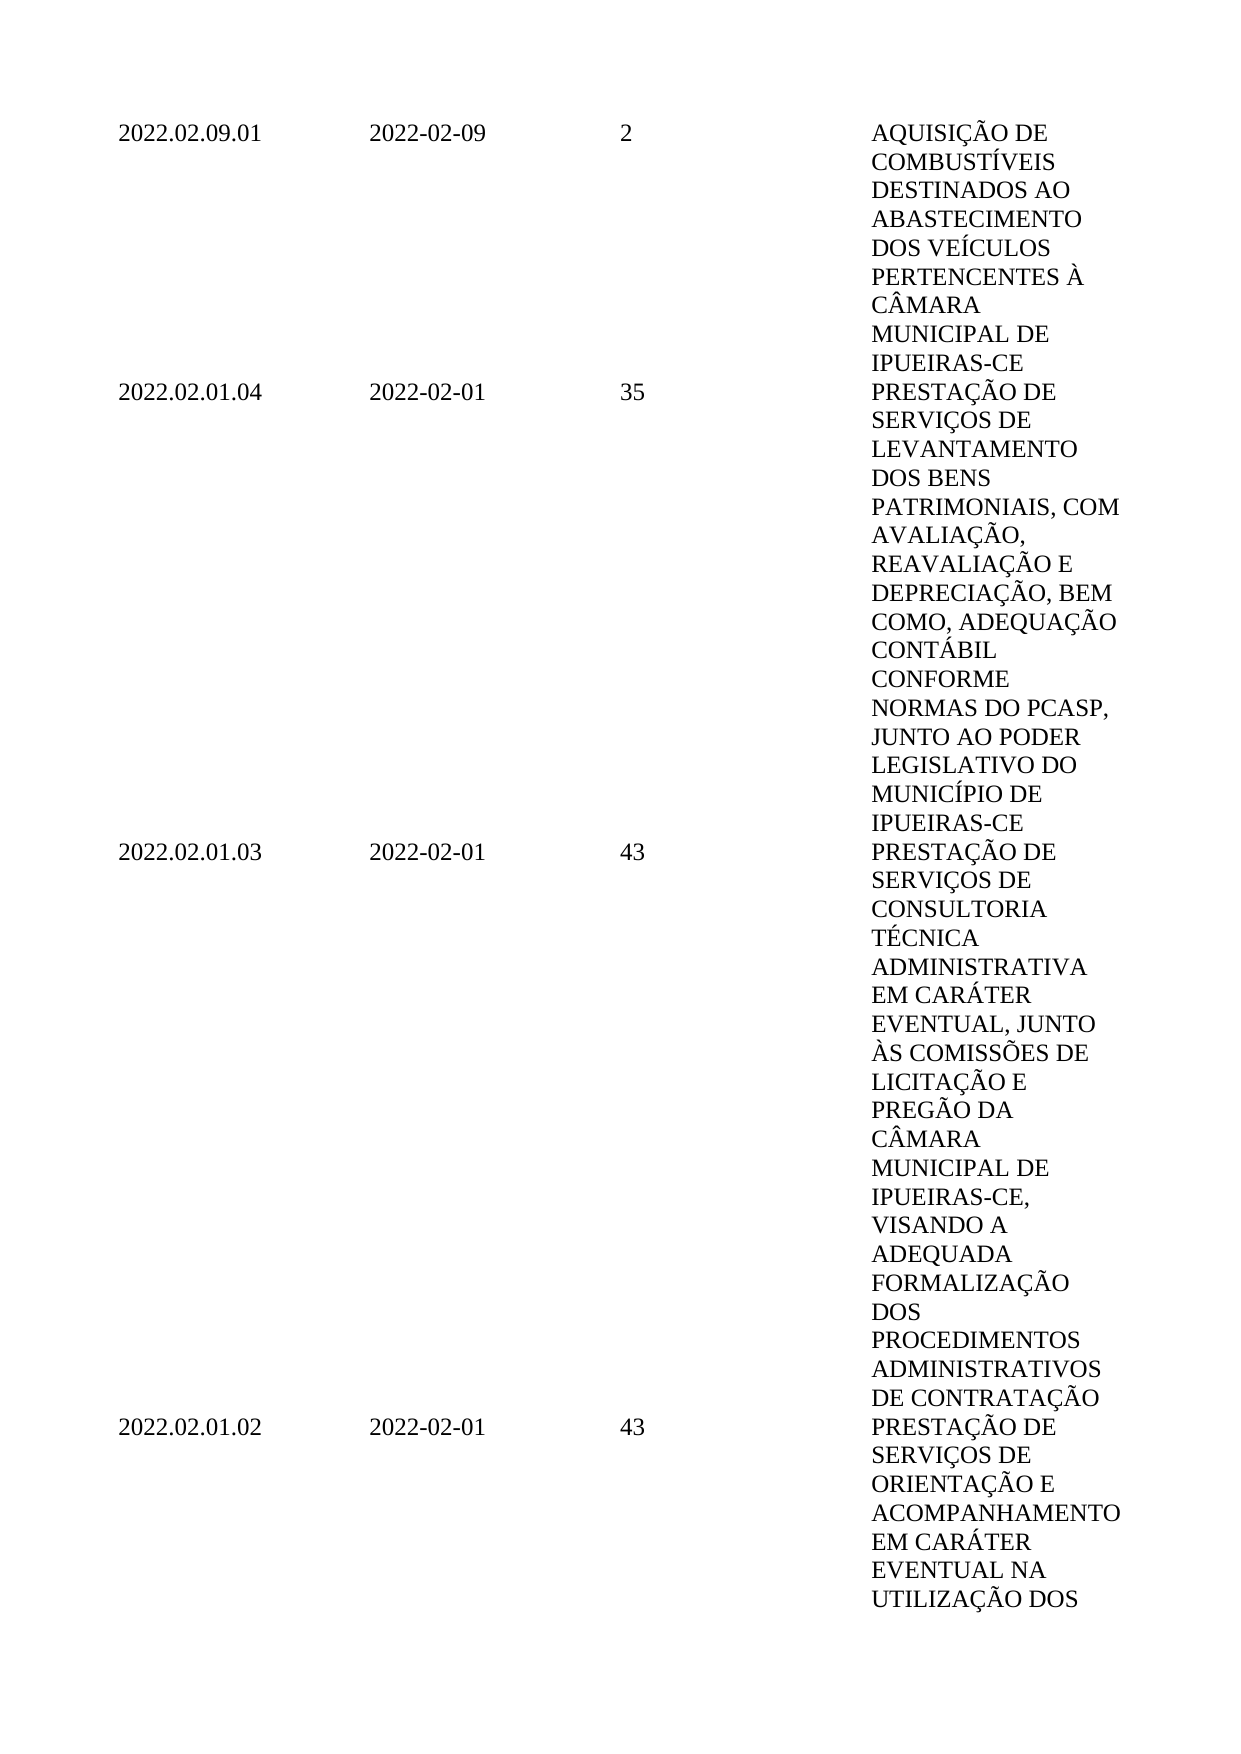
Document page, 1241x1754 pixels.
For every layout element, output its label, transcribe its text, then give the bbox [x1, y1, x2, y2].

table_cell 2022.02.01.02 [118, 1412, 369, 1613]
table_cell 2022.02.09.01 [118, 118, 369, 377]
table_cell 2022-02-01 [369, 1412, 620, 1613]
table_cell PRESTAÇÃO DE SERVIÇOS DE ORIENTAÇÃO E ACOMPANHAMENTO EM CARÁTER EVENTUAL NA UTILIZAÇÃO DOS [871, 1412, 1122, 1613]
table_cell 35 [620, 377, 871, 837]
table_cell AQUISIÇÃO DE COMBUSTÍVEIS DESTINADOS AO ABASTECIMENTO DOS VEÍCULOS PERTENCENTES À CÂMARA MUNICIPAL DE IPUEIRAS-CE [871, 118, 1122, 377]
table_cell 43 [620, 837, 871, 1412]
table_cell 2 [620, 118, 871, 377]
table_cell PRESTAÇÃO DE SERVIÇOS DE CONSULTORIA TÉCNICA ADMINISTRATIVA EM CARÁTER EVENTUAL, JUNTO ÀS COMISSÕES DE LICITAÇÃO E PREGÃO DA CÂMARA MUNICIPAL DE IPUEIRAS-CE, VISANDO A ADEQUADA FORMALIZAÇÃO DOS PROCEDIMENTOS ADMINISTRATIVOS DE CONTRATAÇÃO [871, 837, 1122, 1412]
table_cell PRESTAÇÃO DE SERVIÇOS DE LEVANTAMENTO DOS BENS PATRIMONIAIS, COM AVALIAÇÃO, REAVALIAÇÃO E DEPRECIAÇÃO, BEM COMO, ADEQUAÇÃO CONTÁBIL CONFORME NORMAS DO PCASP, JUNTO AO PODER LEGISLATIVO DO MUNICÍPIO DE IPUEIRAS-CE [871, 377, 1122, 837]
table_cell 2022.02.01.04 [118, 377, 369, 837]
table_cell 2022-02-01 [369, 377, 620, 837]
table_cell 2022.02.01.03 [118, 837, 369, 1412]
table_cell 2022-02-09 [369, 118, 620, 377]
table_cell 43 [620, 1412, 871, 1613]
table_cell 2022-02-01 [369, 837, 620, 1412]
